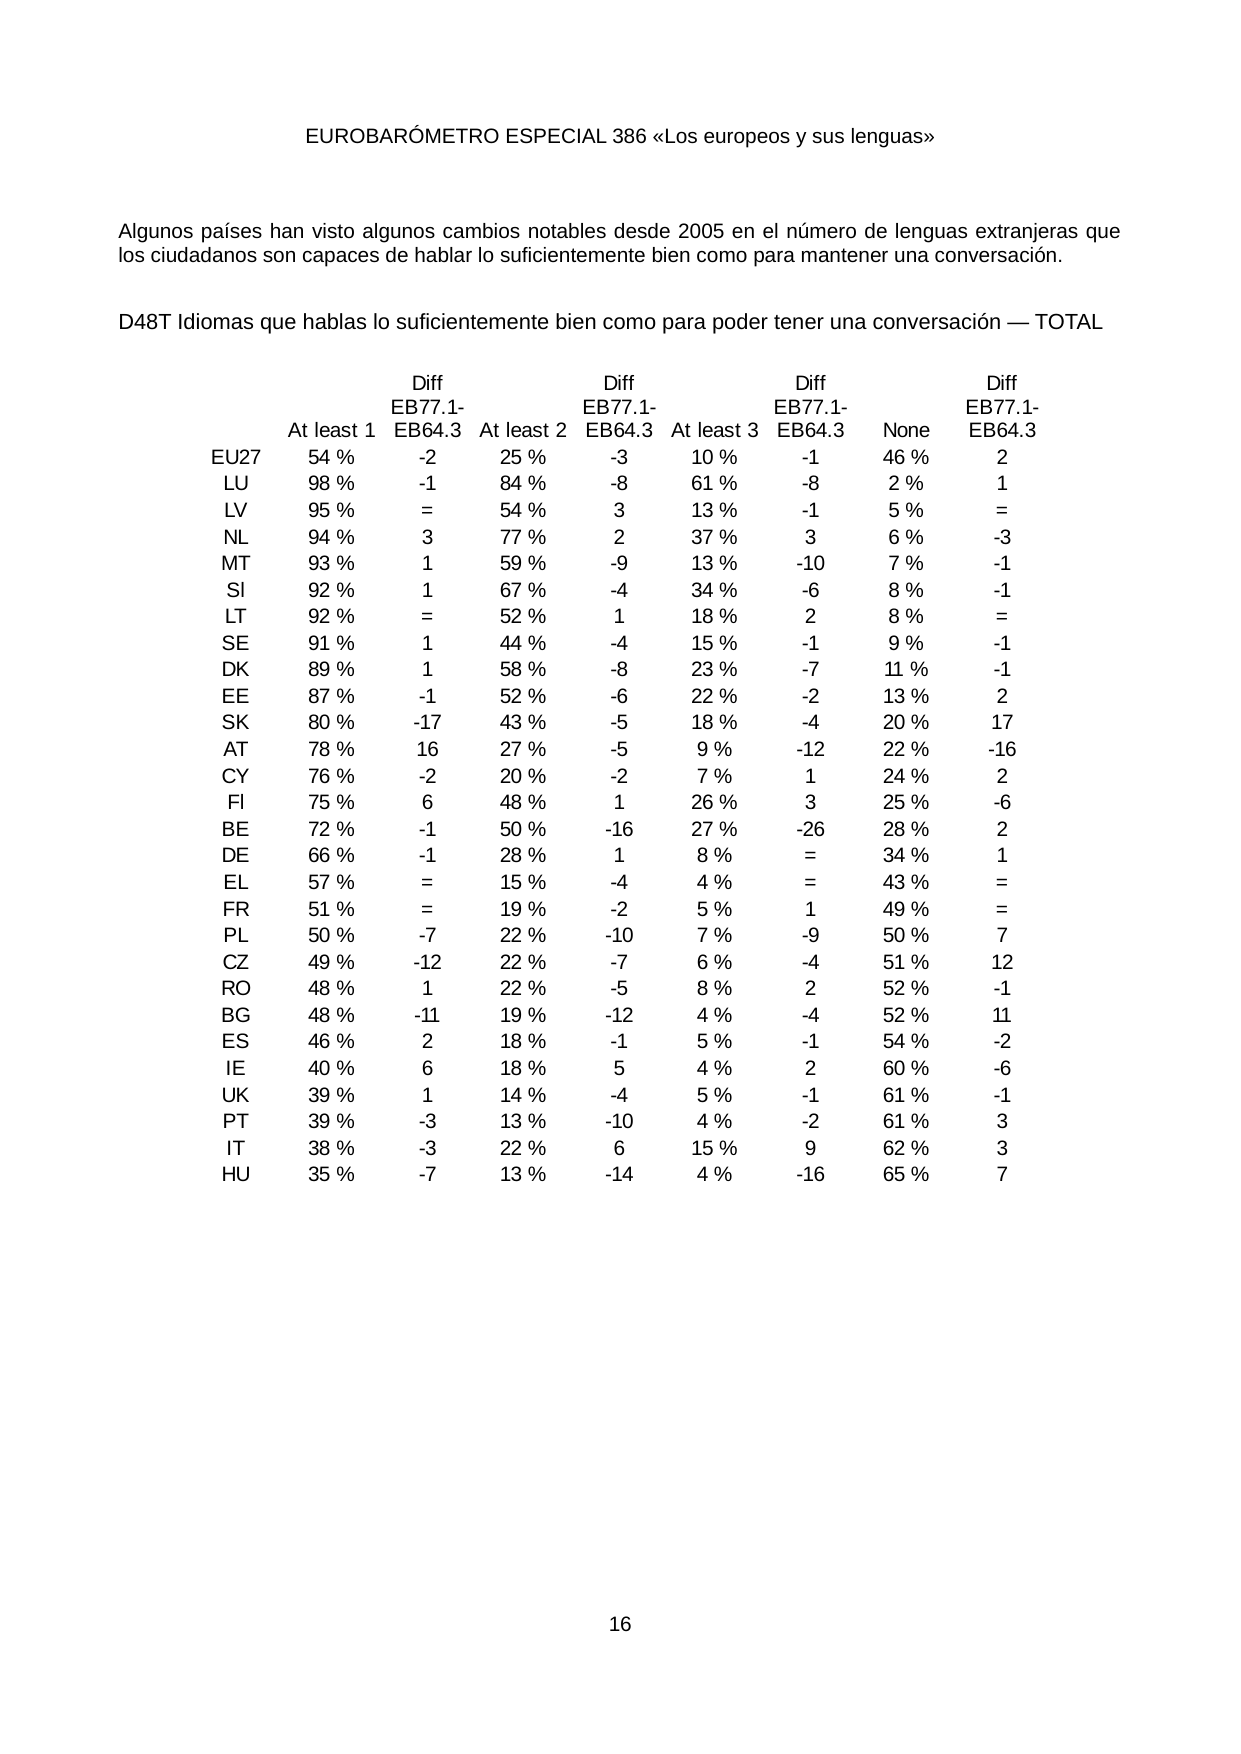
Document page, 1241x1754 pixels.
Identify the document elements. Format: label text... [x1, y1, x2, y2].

text D48T Idiomas que hablas lo suficientemente bien como para poder tener una conversación — TOTAL [118, 309, 1122, 334]
text Algunos países han visto algunos cambios notables desde 2005 en el número de lenguas extranjeras que los ciudadanos son capaces de hablar lo suficientemente bien como para mantener una conversación. [118, 219, 1122, 267]
